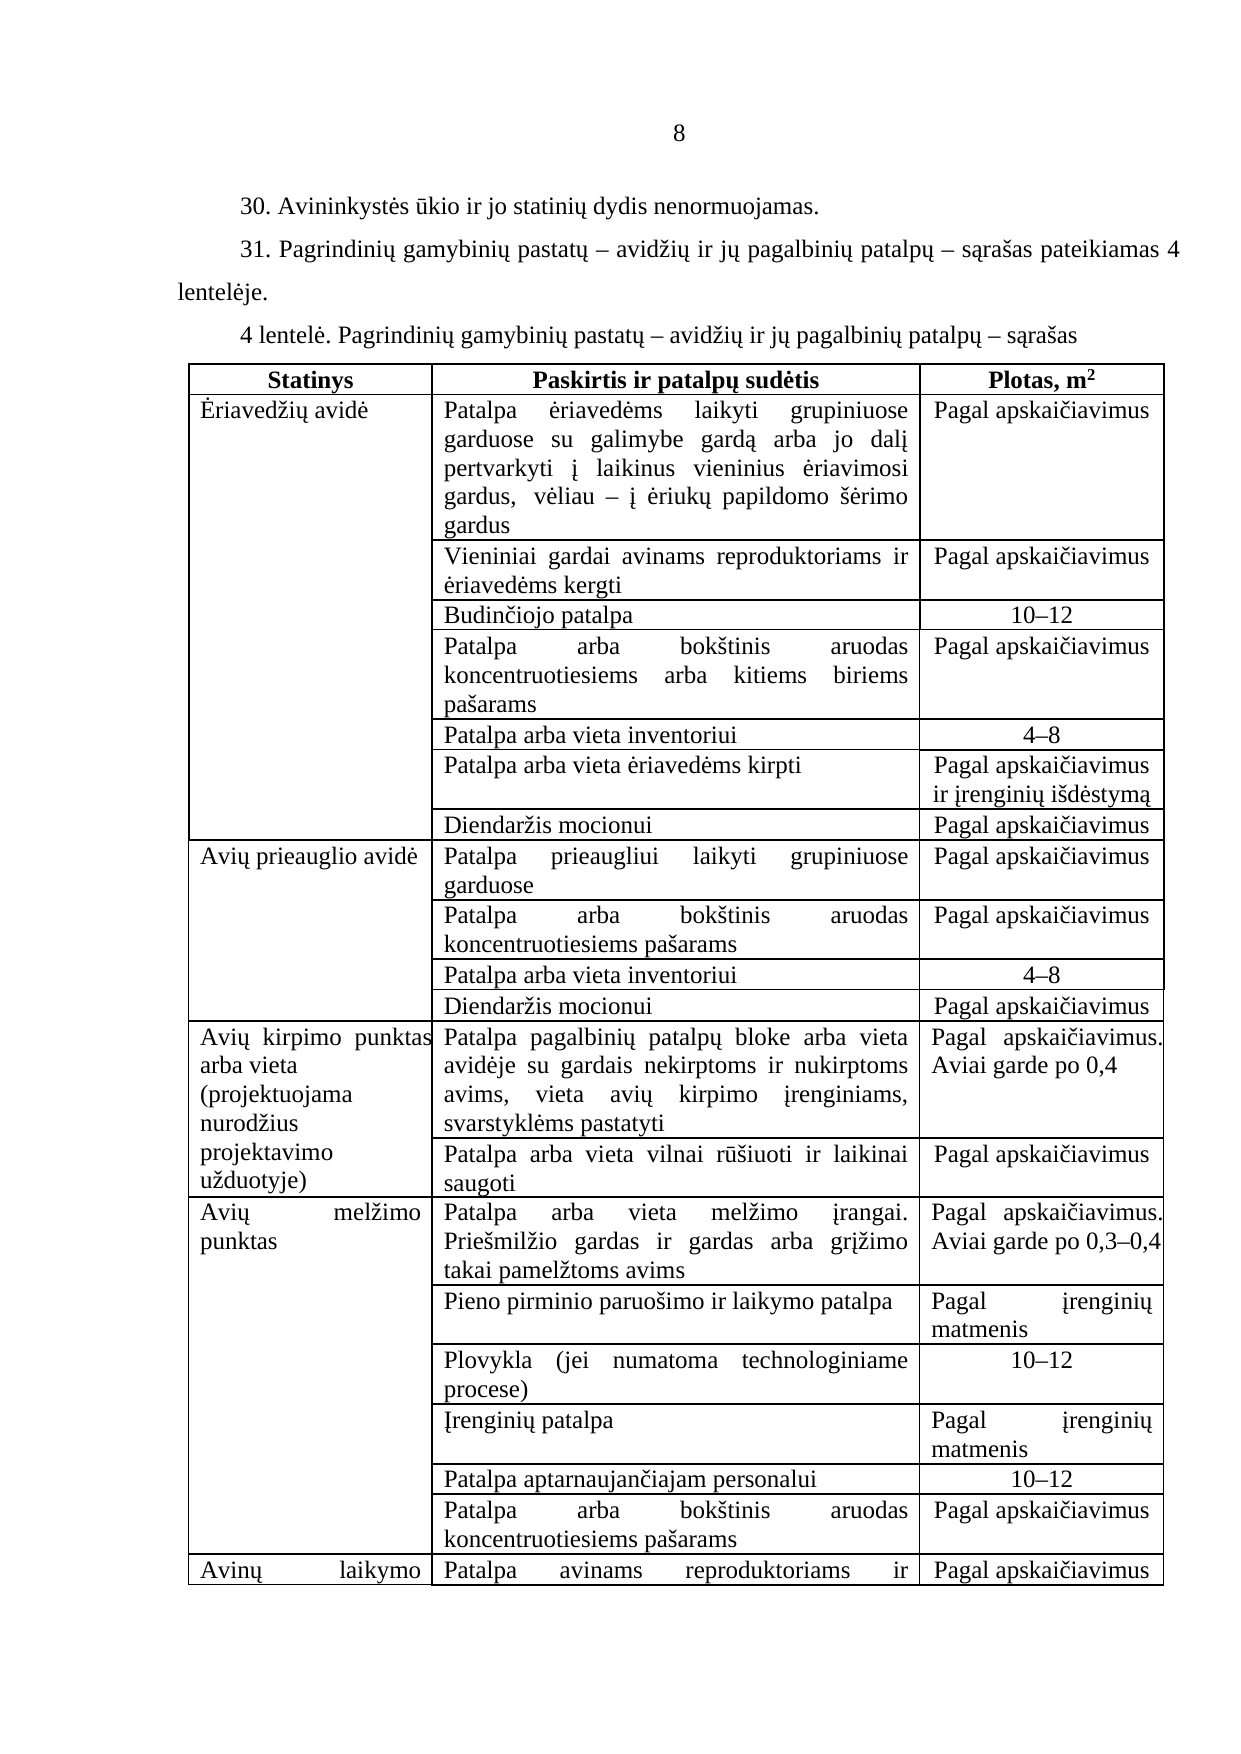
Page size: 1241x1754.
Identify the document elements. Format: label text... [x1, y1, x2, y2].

table_cell Pagal apskaičiavimus [920, 810, 1163, 839]
text 4 lentelė. Pagrindinių gamybinių pastatų – avidžių ir jų pagalbinių patalpų – sąrašas [177, 320, 1181, 349]
table_cell Pagal apskaičiavimus [921, 541, 1163, 598]
table_cell Pagal apskaičiavimus [920, 1555, 1163, 1584]
table_cell 4–8 [920, 720, 1163, 748]
table_cell Patalpa prieaugliui laikyti grupiniuose garduose [433, 841, 919, 898]
table_cell Patalpa arba bokštinis aruodas koncentruotiesiems pašarams [433, 1495, 919, 1553]
table_cell Pagal apskaičiavimus [920, 901, 1163, 958]
table_cell 10–12 [920, 1465, 1163, 1493]
table_header Statinys [190, 365, 431, 394]
table_cell Budinčiojo patalpa [433, 601, 919, 629]
table_cell Vieniniai gardai avinams reproduktoriams ir ėriavedėms kergti [433, 541, 919, 598]
table_cell Pagal apskaičiavimus [920, 1139, 1163, 1196]
table_cell Avių prieauglio avidė [189, 841, 431, 1020]
table_cell 10–12 [921, 601, 1163, 629]
table_cell Plovykla (jei numatoma technologiniame procese) [433, 1345, 919, 1403]
table_cell Pieno pirminio paruošimo ir laikymo patalpa [433, 1286, 919, 1343]
table_cell Avinų laikymo [189, 1555, 431, 1584]
table_cell Avių kirpimo punktas arba vieta (projektuojama nurodžius projektavimo užduotyje) [189, 1022, 431, 1196]
table_cell Pagal įrenginių matmenis [920, 1286, 1163, 1343]
table_cell Diendaržis mocionui [433, 990, 919, 1020]
table_cell Pagal apskaičiavimus ir įrenginių išdėstymą [920, 751, 1163, 808]
table_cell Patalpa arba bokštinis aruodas koncentruotiesiems pašarams [433, 901, 919, 958]
table_cell 4–8 [920, 960, 1163, 989]
table_header Paskirtis ir patalpų sudėtis [433, 365, 919, 394]
table_cell Pagal apskaičiavimus [920, 841, 1163, 898]
table_cell Patalpa ėriavedėms laikyti grupiniuose garduose su galimybe gardą arba jo dalį pertvarkyti į laikinus vieninius ėriavimosi gardus, vėliau – į ėriukų papildomo šėrimo gardus [433, 395, 919, 539]
text 30. Avininkystės ūkio ir jo statinių dydis nenormuojamas. [177, 191, 1181, 219]
table_cell Pagal apskaičiavimus. Aviai garde po 0,4 [920, 1022, 1163, 1137]
table_cell Pagal įrenginių matmenis [920, 1405, 1163, 1462]
table_cell Patalpa arba vieta ėriavedėms kirpti [433, 750, 919, 808]
table_cell 10–12 [920, 1345, 1163, 1403]
table_cell Patalpa arba vieta melžimo įrangai. Priešmilžio gardas ir gardas arba grįžimo takai pamelžtoms avims [433, 1198, 919, 1284]
table_cell Avių melžimo punktas [189, 1198, 431, 1553]
text 31. Pagrindinių gamybinių pastatų – avidžių ir jų pagalbinių patalpų – sąrašas pateikiamas 4 lentelėje. [177, 234, 1181, 306]
table_header Plotas, m2 [921, 365, 1163, 394]
table_cell Patalpa avinams reproduktoriams ir [433, 1555, 919, 1584]
table_cell Pagal apskaičiavimus [920, 630, 1163, 718]
table_cell Patalpa pagalbinių patalpų bloke arba vieta avidėje su gardais nekirptoms ir nukirptoms avims, vieta avių kirpimo įrenginiams, svarstyklėms pastatyti [433, 1022, 919, 1137]
table_cell Pagal apskaičiavimus [920, 990, 1163, 1020]
table_cell Pagal apskaičiavimus [921, 395, 1163, 539]
table_cell Patalpa arba bokštinis aruodas koncentruotiesiems arba kitiems biriems pašarams [433, 630, 919, 718]
table_cell Patalpa arba vieta inventoriui [433, 720, 919, 748]
table_cell Ėriavedžių avidė [190, 395, 431, 839]
table_cell Įrenginių patalpa [433, 1405, 919, 1462]
table_cell Pagal apskaičiavimus. Aviai garde po 0,3–0,4 [920, 1198, 1163, 1284]
table_cell Patalpa aptarnaujančiajam personalui [433, 1465, 919, 1493]
table_cell Pagal apskaičiavimus [920, 1495, 1163, 1553]
table_cell Diendaržis mocionui [433, 810, 919, 839]
table_cell Patalpa arba vieta inventoriui [433, 960, 919, 989]
table_cell Patalpa arba vieta vilnai rūšiuoti ir laikinai saugoti [433, 1139, 919, 1196]
